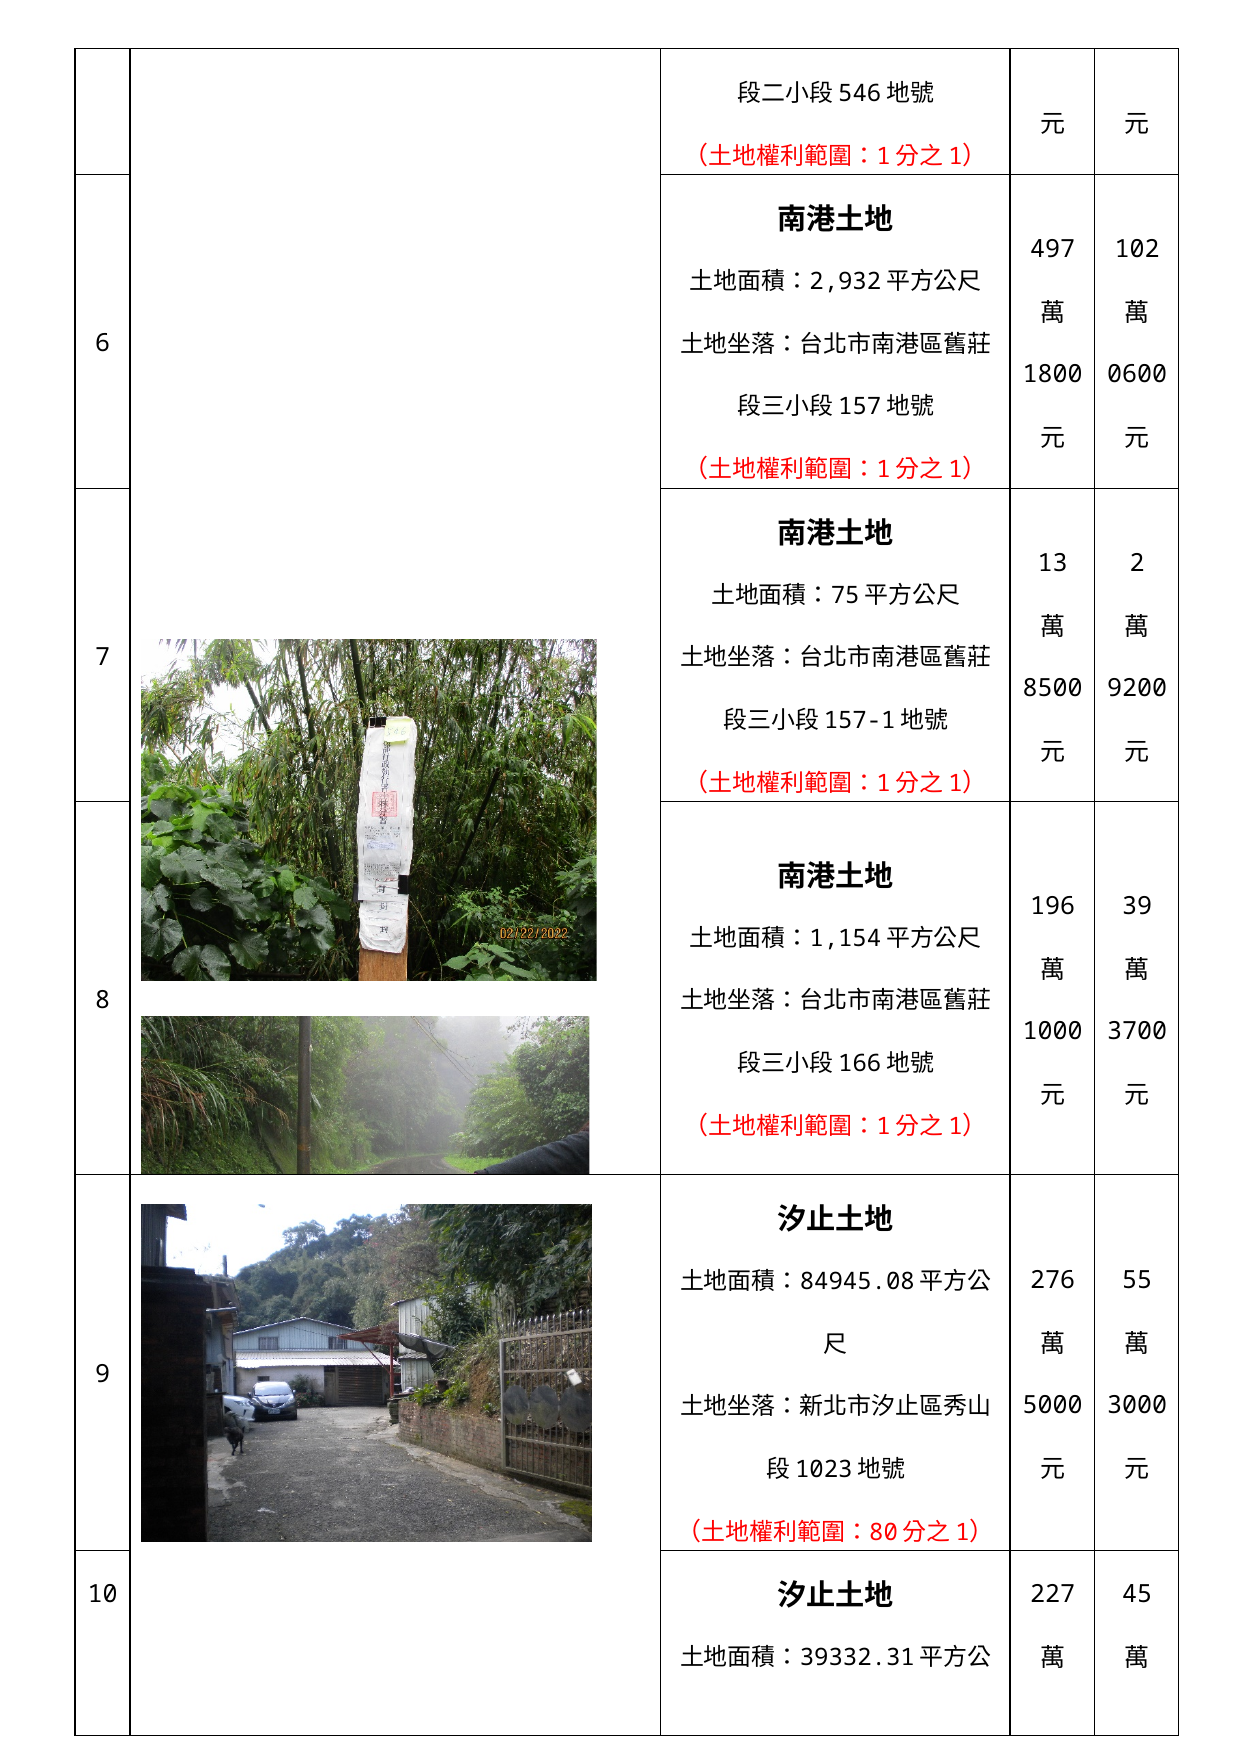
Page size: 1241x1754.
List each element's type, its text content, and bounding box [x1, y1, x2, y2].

table_cell 13 萬 8500 元 [1011, 489, 1094, 801]
table_cell [131, 1175, 660, 1734]
table_cell 7 [76, 489, 129, 801]
table_cell 南港土地 土地面積：75平方公尺 土地坐落：台北市南港區舊莊段三小段157-1地號 （土地權利範圍：1分之1） [661, 489, 1009, 801]
table_cell 南港土地 土地面積：1,154平方公尺 土地坐落：台北市南港區舊莊段三小段166地號 （土地權利範圍：1分之1） [661, 802, 1009, 1174]
table_cell 276 萬 5000 元 [1011, 1175, 1094, 1550]
table_cell 227 萬 [1011, 1551, 1094, 1734]
table_cell 南港土地 土地面積：2,932平方公尺 土地坐落：台北市南港區舊莊段三小段157地號 （土地權利範圍：1分之1） [661, 175, 1009, 488]
table_cell 汐止土地 土地面積：39332.31平方公 [661, 1551, 1009, 1734]
table_cell 段二小段546地號 （土地權利範圍：1分之1） [661, 49, 1009, 174]
table_cell 元 [1095, 49, 1178, 174]
table_cell 196 萬 1000 元 [1011, 802, 1094, 1174]
table_cell 102 萬 0600 元 [1095, 175, 1178, 488]
table_cell 55 萬 3000 元 [1095, 1175, 1178, 1550]
table_cell 39 萬 3700 元 [1095, 802, 1178, 1174]
table_cell [76, 49, 129, 174]
table_cell 元 [1011, 49, 1094, 174]
table_cell 汐止土地 土地面積：84945.08平方公尺 土地坐落：新北市汐止區秀山段1023地號 （土地權利範圍：80分之1） [661, 1175, 1009, 1550]
table_cell 9 [76, 1175, 129, 1550]
table_cell 2 萬 9200 元 [1095, 489, 1178, 801]
table_cell 10 [76, 1551, 129, 1734]
table_cell 45 萬 [1095, 1551, 1178, 1734]
table_cell 8 [76, 802, 129, 1174]
table_cell [131, 49, 660, 1174]
table_cell 497 萬 1800元 [1011, 175, 1094, 488]
table_cell 6 [76, 175, 129, 488]
